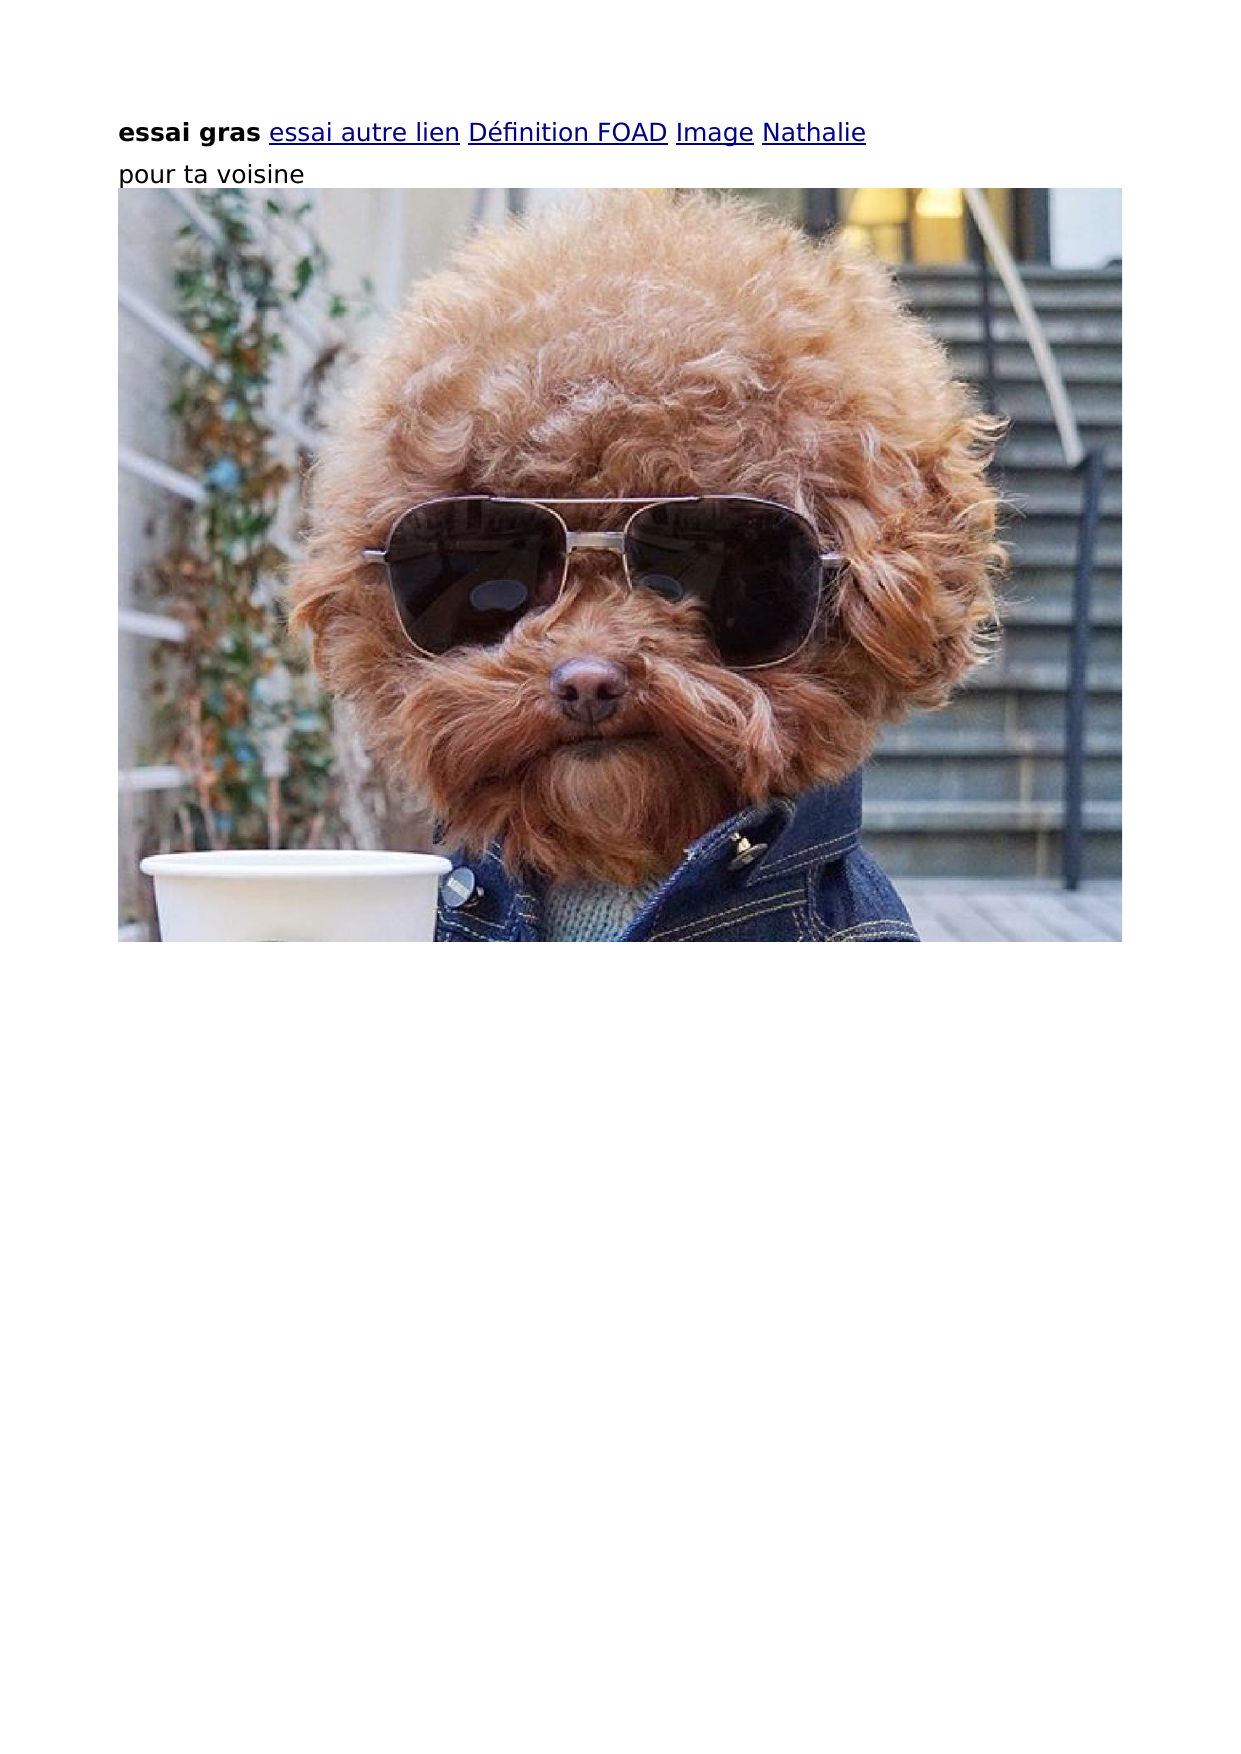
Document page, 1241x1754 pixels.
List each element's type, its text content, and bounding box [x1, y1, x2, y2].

text pour ta voisine [118, 160, 1122, 188]
text essai gras essai autre lien Définition FOAD Image Nathalie [118, 118, 1122, 147]
picture [118, 188, 1123, 942]
